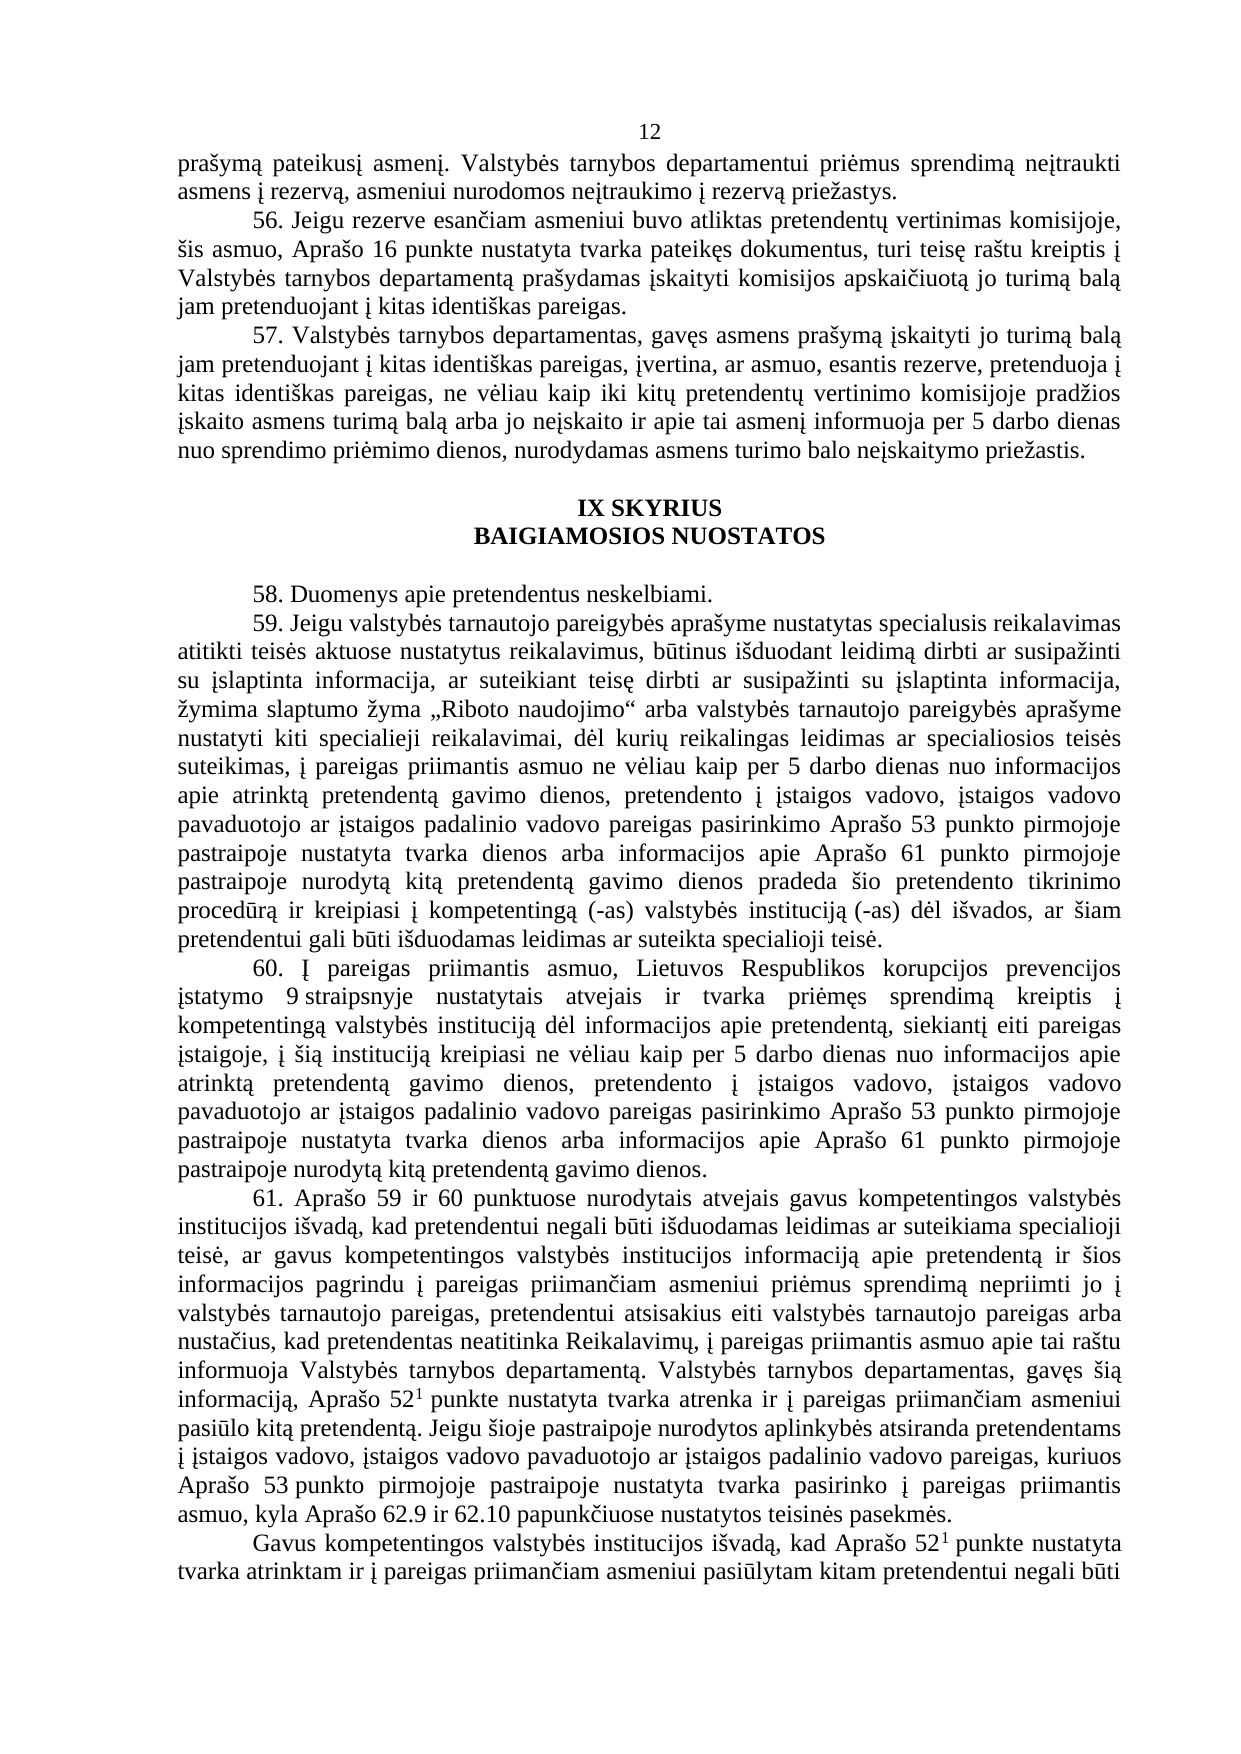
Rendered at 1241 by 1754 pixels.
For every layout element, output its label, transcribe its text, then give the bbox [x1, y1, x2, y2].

text Gavus kompetentingos valstybės institucijos išvadą, kad Aprašo 521 punkte nustatyta tvarka atrinktam ir į pareigas priimančiam asmeniui pasiūlytam kitam pretendentui negali būti [177, 1528, 1122, 1585]
text BAIGIAMOSIOS NUOSTATOS [177, 521, 1122, 550]
text 58. Duomenys apie pretendentus neskelbiami. [177, 579, 1122, 608]
text 59. Jeigu valstybės tarnautojo pareigybės aprašyme nustatytas specialusis reikalavimas atitikti teisės aktuose nustatytus reikalavimus, būtinus išduodant leidimą dirbti ar susipažinti su įslaptinta informacija, ar suteikiant teisę dirbti ar susipažinti su įslaptinta informacija, žymima slaptumo žyma „Riboto naudojimo“ arba valstybės tarnautojo pareigybės aprašyme nustatyti kiti specialieji reikalavimai, dėl kurių reikalingas leidimas ar specialiosios teisės suteikimas, į pareigas priimantis asmuo ne vėliau kaip per 5 darbo dienas nuo informacijos apie atrinktą pretendentą gavimo dienos, pretendento į įstaigos vadovo, įstaigos vadovo pavaduotojo ar įstaigos padalinio vadovo pareigas pasirinkimo Aprašo 53 punkto pirmojoje pastraipoje nustatyta tvarka dienos arba informacijos apie Aprašo 61 punkto pirmojoje pastraipoje nurodytą kitą pretendentą gavimo dienos pradeda šio pretendento tikrinimo procedūrą ir kreipiasi į kompetentingą (-as) valstybės instituciją (-as) dėl išvados, ar šiam pretendentui gali būti išduodamas leidimas ar suteikta specialioji teisė. [177, 608, 1122, 953]
text prašymą pateikusį asmenį. Valstybės tarnybos departamentui priėmus sprendimą neįtraukti asmens į rezervą, asmeniui nurodomos neįtraukimo į rezervą priežastys. [177, 148, 1122, 205]
text 61. Aprašo 59 ir 60 punktuose nurodytais atvejais gavus kompetentingos valstybės institucijos išvadą, kad pretendentui negali būti išduodamas leidimas ar suteikiama specialioji teisė, ar gavus kompetentingos valstybės institucijos informaciją apie pretendentą ir šios informacijos pagrindu į pareigas priimančiam asmeniui priėmus sprendimą nepriimti jo į valstybės tarnautojo pareigas, pretendentui atsisakius eiti valstybės tarnautojo pareigas arba nustačius, kad pretendentas neatitinka Reikalavimų, į pareigas priimantis asmuo apie tai raštu informuoja Valstybės tarnybos departamentą. Valstybės tarnybos departamentas, gavęs šią informaciją, Aprašo 521 punkte nustatyta tvarka atrenka ir į pareigas priimančiam asmeniui pasiūlo kitą pretendentą. Jeigu šioje pastraipoje nurodytos aplinkybės atsiranda pretendentams į įstaigos vadovo, įstaigos vadovo pavaduotojo ar įstaigos padalinio vadovo pareigas, kuriuos Aprašo 53 punkto pirmojoje pastraipoje nustatyta tvarka pasirinko į pareigas priimantis asmuo, kyla Aprašo 62.9 ir 62.10 papunkčiuose nustatytos teisinės pasekmės. [177, 1183, 1122, 1528]
text 56. Jeigu rezerve esančiam asmeniui buvo atliktas pretendentų vertinimas komisijoje, šis asmuo, Aprašo 16 punkte nustatyta tvarka pateikęs dokumentus, turi teisę raštu kreiptis į Valstybės tarnybos departamentą prašydamas įskaityti komisijos apskaičiuotą jo turimą balą jam pretenduojant į kitas identiškas pareigas. [177, 205, 1122, 320]
text 60. Į pareigas priimantis asmuo, Lietuvos Respublikos korupcijos prevencijos įstatymo 9 straipsnyje nustatytais atvejais ir tvarka priėmęs sprendimą kreiptis į kompetentingą valstybės instituciją dėl informacijos apie pretendentą, siekiantį eiti pareigas įstaigoje, į šią instituciją kreipiasi ne vėliau kaip per 5 darbo dienas nuo informacijos apie atrinktą pretendentą gavimo dienos, pretendento į įstaigos vadovo, įstaigos vadovo pavaduotojo ar įstaigos padalinio vadovo pareigas pasirinkimo Aprašo 53 punkto pirmojoje pastraipoje nustatyta tvarka dienos arba informacijos apie Aprašo 61 punkto pirmojoje pastraipoje nurodytą kitą pretendentą gavimo dienos. [177, 953, 1122, 1183]
text 57. Valstybės tarnybos departamentas, gavęs asmens prašymą įskaityti jo turimą balą jam pretenduojant į kitas identiškas pareigas, įvertina, ar asmuo, esantis rezerve, pretenduoja į kitas identiškas pareigas, ne vėliau kaip iki kitų pretendentų vertinimo komisijoje pradžios įskaito asmens turimą balą arba jo neįskaito ir apie tai asmenį informuoja per 5 darbo dienas nuo sprendimo priėmimo dienos, nurodydamas asmens turimo balo neįskaitymo priežastis. [177, 320, 1122, 464]
text IX SKYRIUS [177, 493, 1122, 521]
